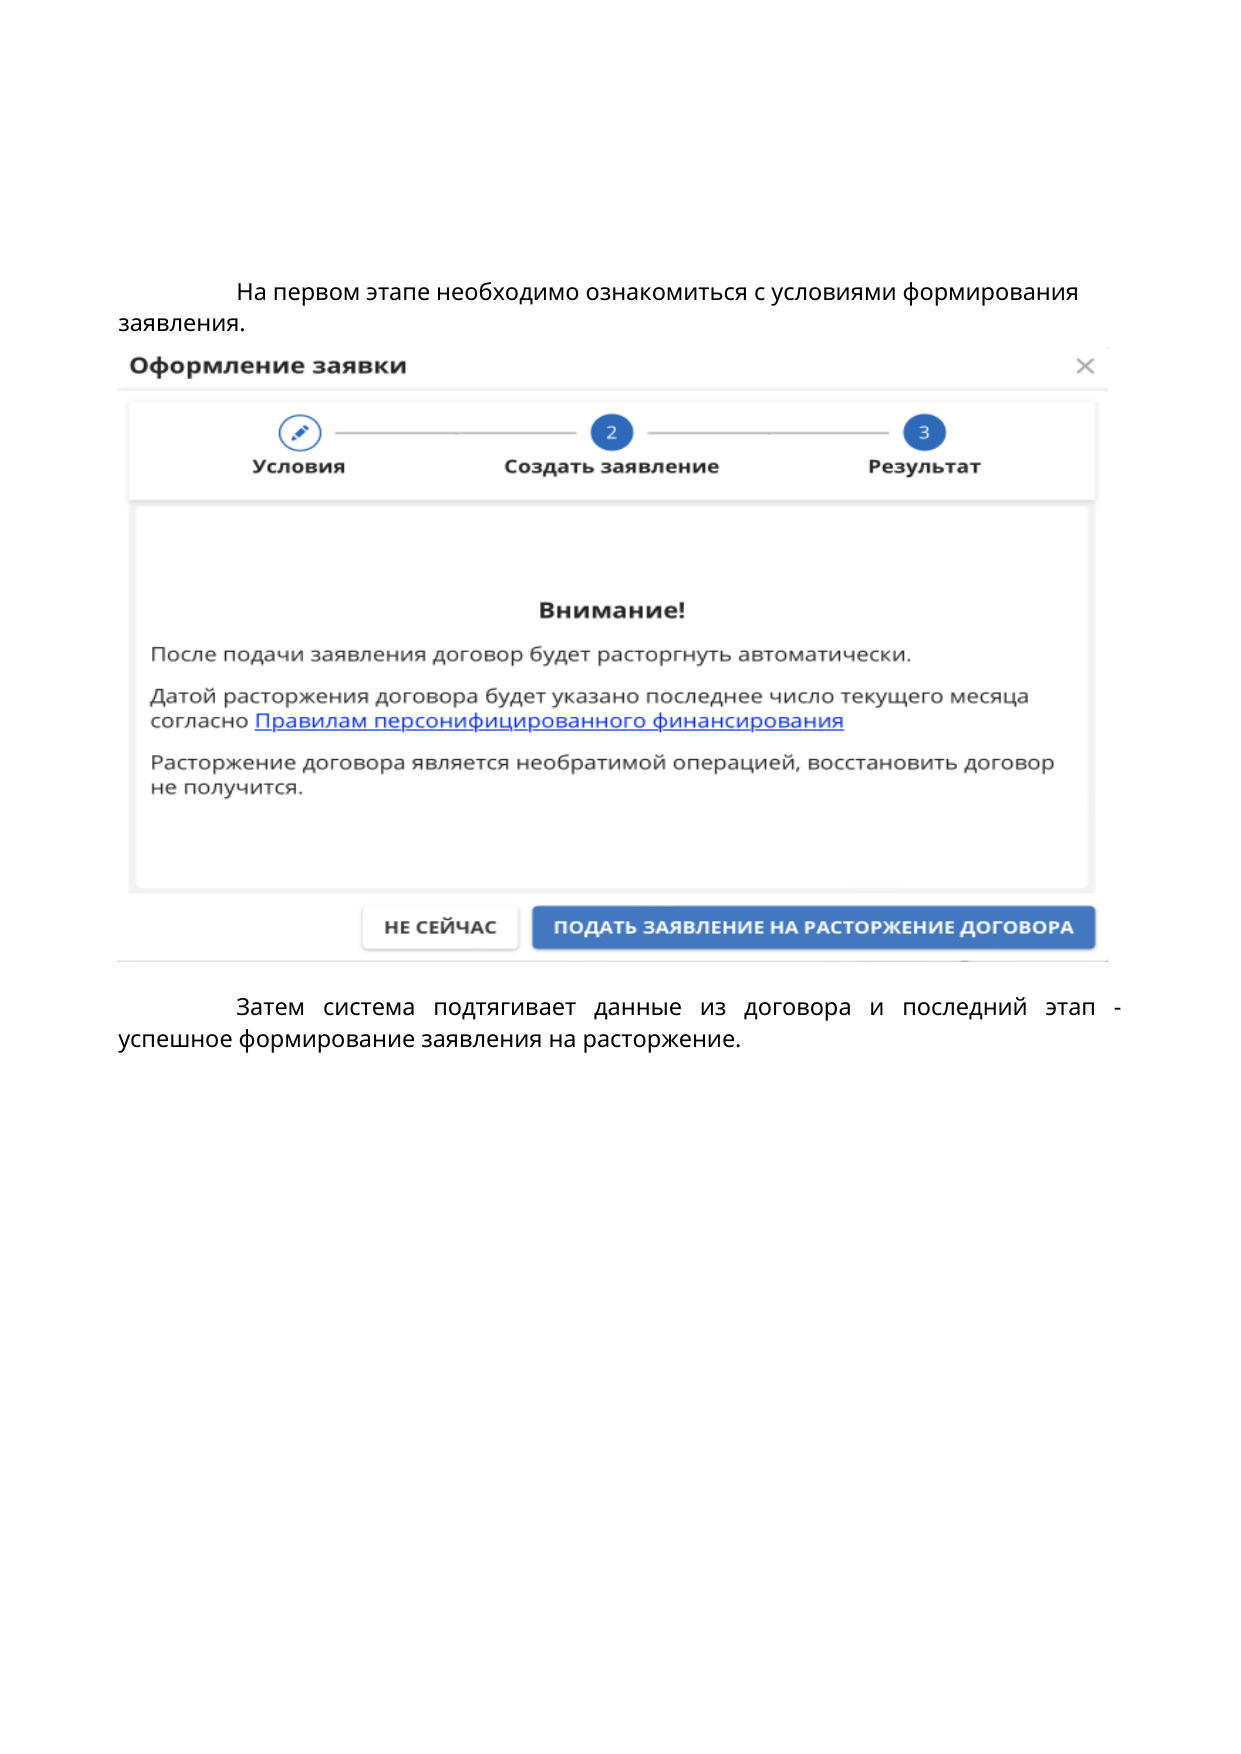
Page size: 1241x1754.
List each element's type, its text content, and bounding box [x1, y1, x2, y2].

picture [117, 347, 1109, 962]
text На первом этапе необходимо ознакомиться с условиями формирования заявления. [118, 275, 1122, 339]
text Затем система подтягивает данные из договора и последний этап - успешное формирование заявления на расторжение. [118, 990, 1122, 1054]
